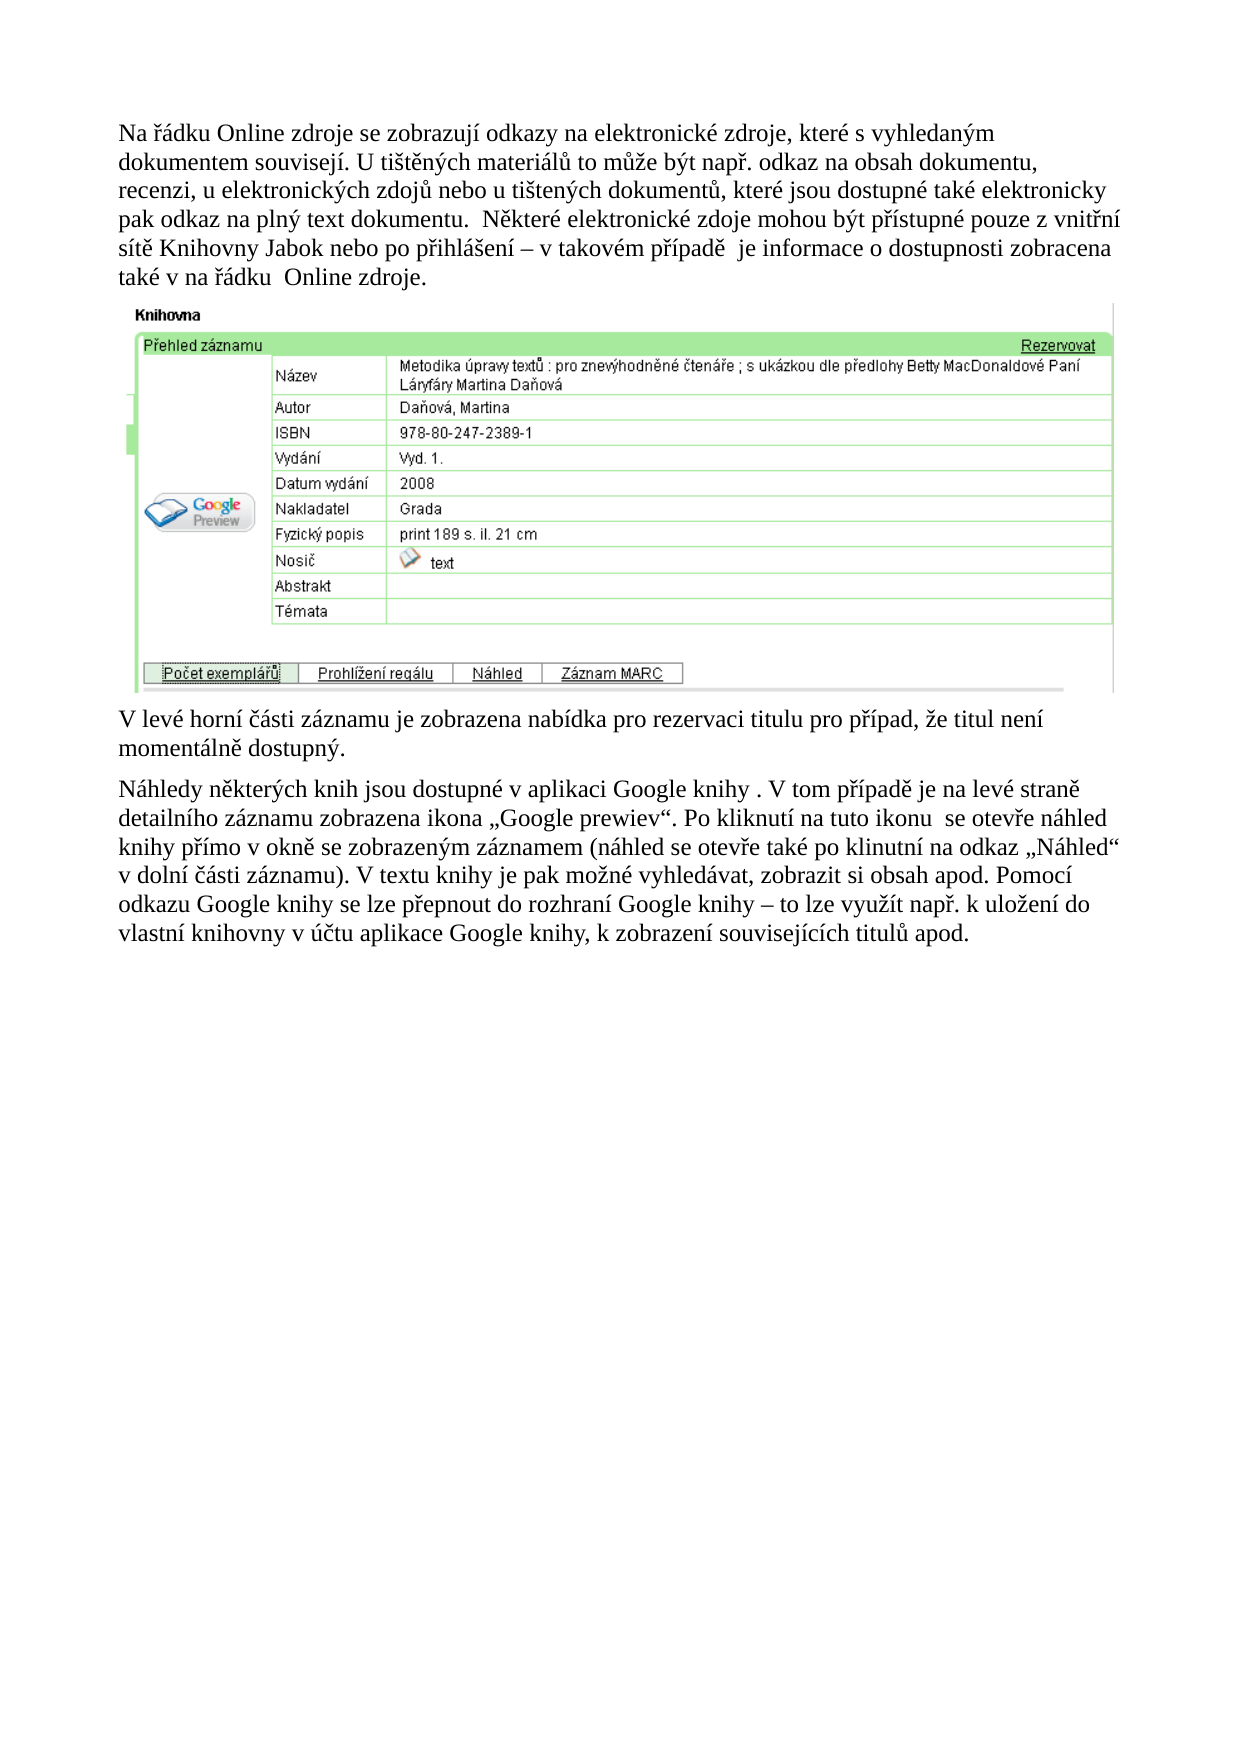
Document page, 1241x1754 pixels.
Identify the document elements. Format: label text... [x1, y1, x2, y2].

picture [126, 303, 1114, 693]
text V levé horní části záznamu je zobrazena nabídka pro rezervaci titulu pro případ, že titul není momentálně dostupný. [118, 303, 1122, 762]
text Na řádku Online zdroje se zobrazují odkazy na elektronické zdroje, které s vyhledaným dokumentem souvisejí. U tištěných materiálů to může být např. odkaz na obsah dokumentu, recenzi, u elektronických zdojů nebo u tištených dokumentů, které jsou dostupné také elektronicky pak odkaz na plný text dokumentu. Některé elektronické zdoje mohou být přístupné pouze z vnitřní sítě Knihovny Jabok nebo po přihlášení – v takovém případě je informace o dostupnosti zobracena také v na řádku Online zdroje. [118, 118, 1122, 291]
text Náhledy některých knih jsou dostupné v aplikaci Google knihy . V tom případě je na levé straně detailního záznamu zobrazena ikona „Google prewiev“. Po kliknutí na tuto ikonu se otevře náhled knihy přímo v okně se zobrazeným záznamem (náhled se otevře také po klinutní na odkaz „Náhled“ v dolní části záznamu). V textu knihy je pak možné vyhledávat, zobrazit si obsah apod. Pomocí odkazu Google knihy se lze přepnout do rozhraní Google knihy – to lze využít např. k uložení do vlastní knihovny v účtu aplikace Google knihy, k zobrazení souvisejících titulů apod. [118, 774, 1122, 947]
